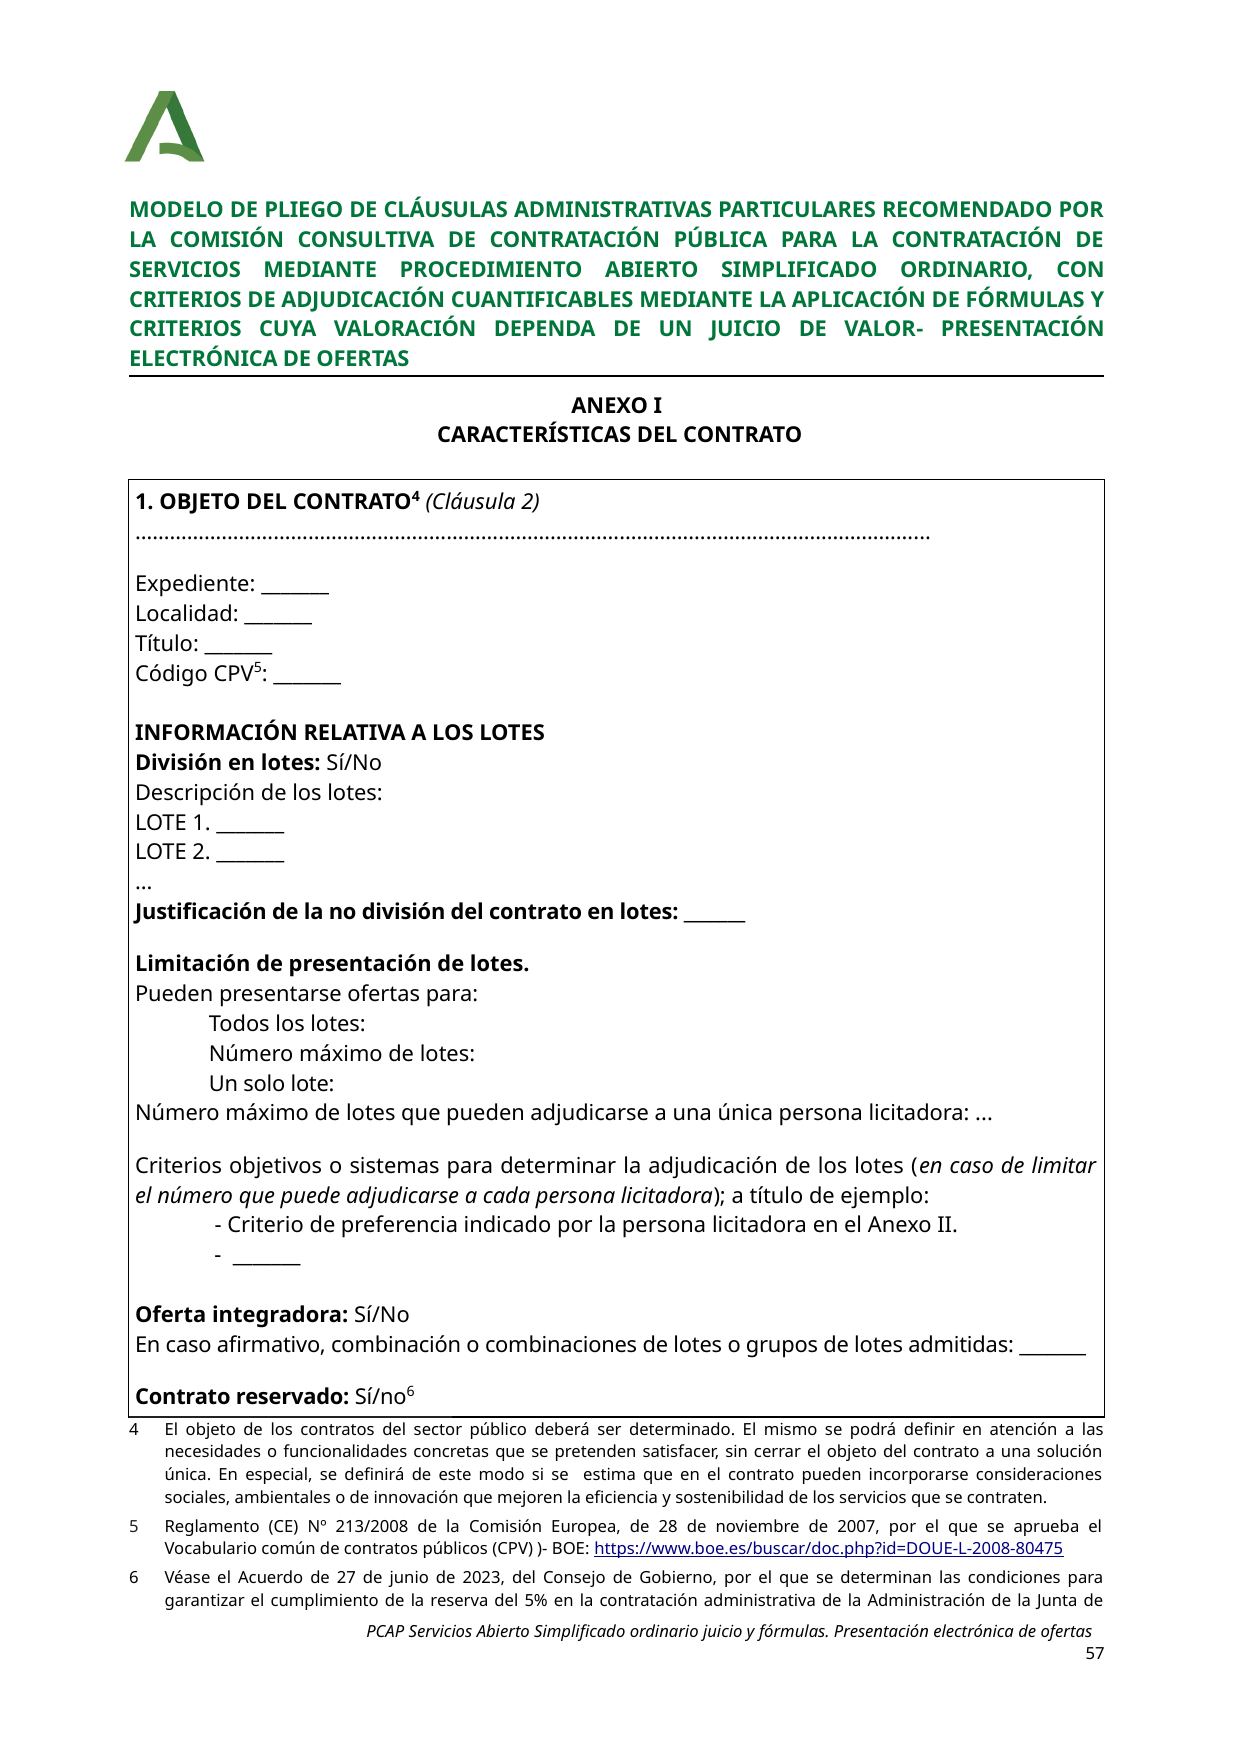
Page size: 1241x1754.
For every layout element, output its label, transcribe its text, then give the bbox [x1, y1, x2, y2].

text CARACTERÍSTICAS DEL CONTRATO [129, 419, 1104, 449]
text MODELO DE PLIEGO DE CLÁUSULAS ADMINISTRATIVAS PARTICULARES RECOMENDADO POR LA COMISIÓN CONSULTIVA DE CONTRATACIÓN PÚBLICA PARA LA CONTRATACIÓN DE SERVICIOS MEDIANTE PROCEDIMIENTO ABIERTO SIMPLIFICADO ORDINARIO, CON CRITERIOS DE ADJUDICACIÓN CUANTIFICABLES MEDIANTE LA APLICACIÓN DE FÓRMULAS Y CRITERIOS CUYA VALORACIÓN DEPENDA DE UN JUICIO DE VALOR- PRESENTACIÓN ELECTRÓNICA DE OFERTAS [129, 194, 1104, 375]
table_header 1. OBJETO DEL CONTRATO (Cláusula 2) ………………………………………………………………………………………………………………………... Expediente: _______ Localidad: _______ Título: _______ Código CPV: _______ INFORMACIÓN RELATIVA A LOS LOTES División en lotes: Sí/No Descripción de los lotes: LOTE 1. _______ LOTE 2. _______ ... Justificación de la no división del contrato en lotes: _______ Limitación de presentación de lotes. Pueden presentarse ofertas para: Todos los lotes: Número máximo de lotes: Un solo lote: Número máximo de lotes que pueden adjudicarse a una única persona licitadora: ... Criterios objetivos o sistemas para determinar la adjudicación de los lotes (en caso de limitar el número que puede adjudicarse a cada persona licitadora); a título de ejemplo: - Criterio de preferencia indicado por la persona licitadora en el Anexo II. - _______ Oferta integradora: Sí/No En caso afirmativo, combinación o combinaciones de lotes o grupos de lotes admitidas: _______ Contrato reservado: Sí/no  Centros especiales de empleo de iniciativa sociales  Empresas de Inserción  Organizaciones referidas en la disposición adicional 48º de la LCSP (contratos de servicios de carácter social, cultural o de salud) [129, 480, 1104, 1416]
text ANEXO I [129, 390, 1104, 419]
picture [120, 86, 209, 166]
